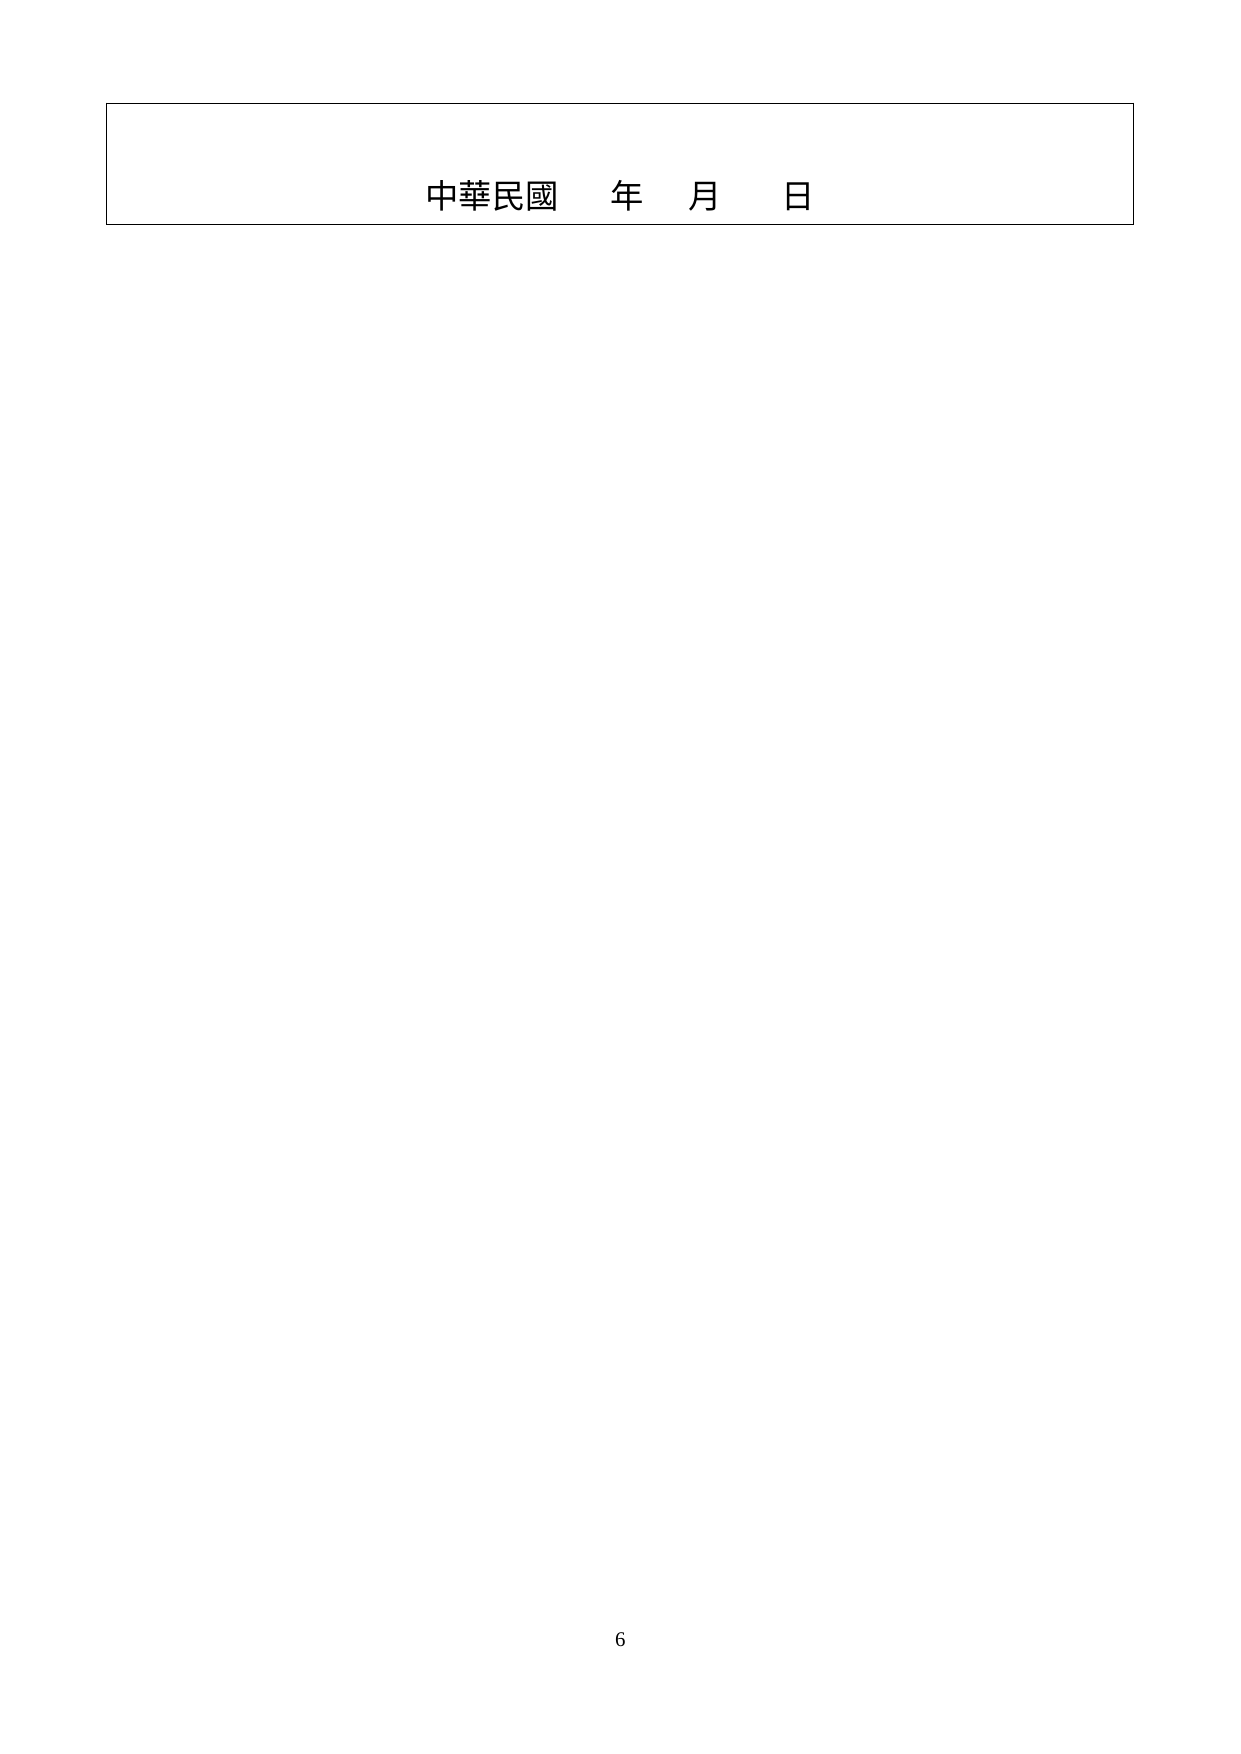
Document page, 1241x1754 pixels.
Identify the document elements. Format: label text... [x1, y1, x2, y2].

table_cell 中華民國 年 月 日 [107, 104, 1133, 224]
